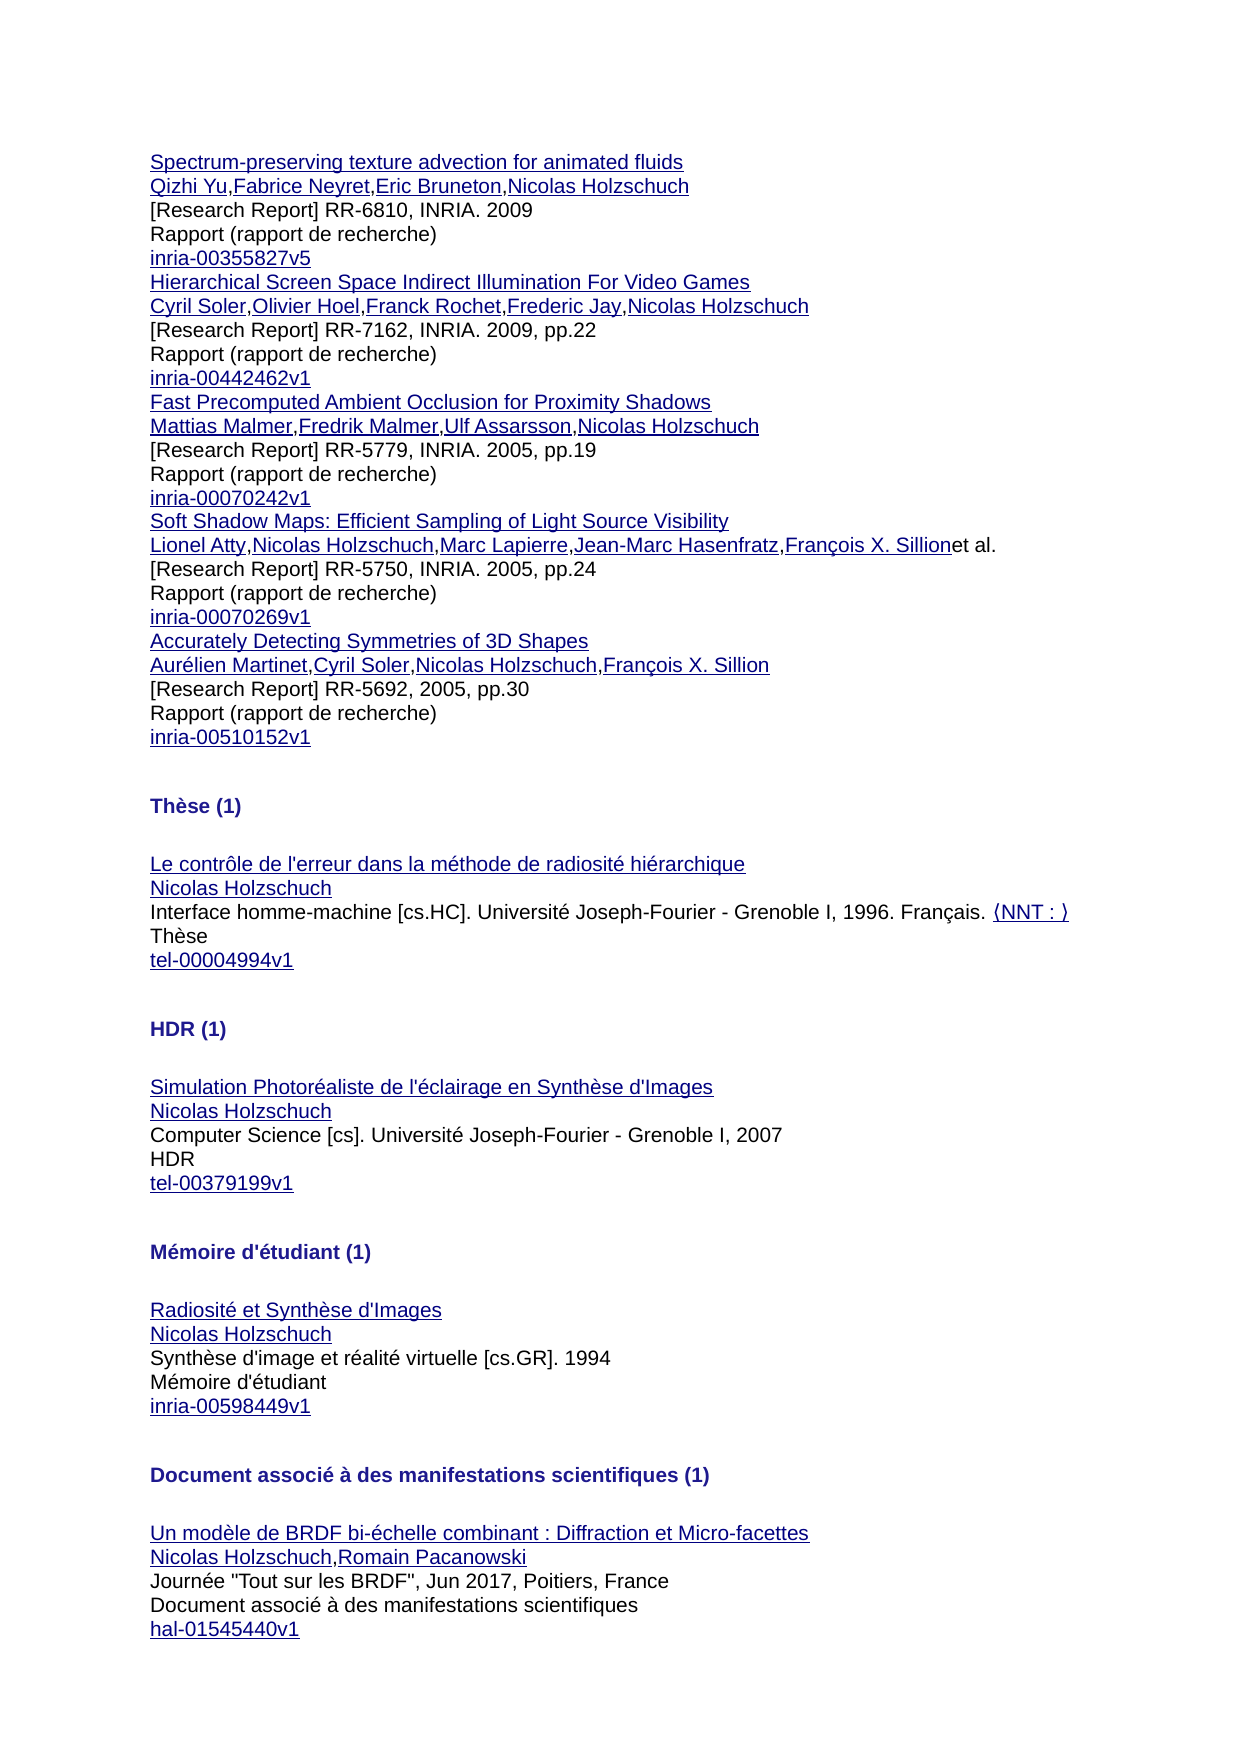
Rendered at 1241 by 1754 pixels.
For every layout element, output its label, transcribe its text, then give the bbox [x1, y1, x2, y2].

table_header Simulation Photoréaliste de l'éclairage en Synthèse d'Images Nicolas Holzschuch Computer Science [cs]. Université Joseph-Fourier - Grenoble I, 2007 HDR tel-00379199v1 [150, 1075, 1090, 1195]
subtitle HDR (1) [150, 1017, 1090, 1041]
table_cell Fast Precomputed Ambient Occlusion for Proximity Shadows Mattias Malmer,Fredrik Malmer,Ulf Assarsson,Nicolas Holzschuch [Research Report] RR-5779, INRIA. 2005, pp.19 Rapport (rapport de recherche) inria-00070242v1 [150, 390, 1090, 509]
table_header Radiosité et Synthèse d'Images Nicolas Holzschuch Synthèse d'image et réalité virtuelle [cs.GR]. 1994 Mémoire d'étudiant inria-00598449v1 [150, 1298, 1090, 1418]
subtitle Document associé à des manifestations scientifiques (1) [150, 1462, 1090, 1486]
subtitle Thèse (1) [150, 794, 1090, 818]
table_cell Spectrum-preserving texture advection for animated fluids Qizhi Yu,Fabrice Neyret,Eric Bruneton,Nicolas Holzschuch [Research Report] RR-6810, INRIA. 2009 Rapport (rapport de recherche) inria-00355827v5 [150, 150, 1090, 270]
table_header Le contrôle de l'erreur dans la méthode de radiosité hiérarchique Nicolas Holzschuch Interface homme-machine [cs.HC]. Université Joseph-Fourier - Grenoble I, 1996. Français. ⟨NNT : ⟩ Thèse tel-00004994v1 [150, 852, 1090, 972]
table_cell Soft Shadow Maps: Efficient Sampling of Light Source Visibility Lionel Atty,Nicolas Holzschuch,Marc Lapierre,Jean-Marc Hasenfratz,François X. Sillionet al. [Research Report] RR-5750, INRIA. 2005, pp.24 Rapport (rapport de recherche) inria-00070269v1 [150, 509, 1090, 629]
table_cell Hierarchical Screen Space Indirect Illumination For Video Games Cyril Soler,Olivier Hoel,Franck Rochet,Frederic Jay,Nicolas Holzschuch [Research Report] RR-7162, INRIA. 2009, pp.22 Rapport (rapport de recherche) inria-00442462v1 [150, 270, 1090, 389]
subtitle Mémoire d'étudiant (1) [150, 1239, 1090, 1263]
table_cell Accurately Detecting Symmetries of 3D Shapes Aurélien Martinet,Cyril Soler,Nicolas Holzschuch,François X. Sillion [Research Report] RR-5692, 2005, pp.30 Rapport (rapport de recherche) inria-00510152v1 [150, 629, 1090, 749]
table_header Un modèle de BRDF bi-échelle combinant : Diffraction et Micro-facettes Nicolas Holzschuch,Romain Pacanowski Journée "Tout sur les BRDF", Jun 2017, Poitiers, France Document associé à des manifestations scientifiques hal-01545440v1 [150, 1521, 1090, 1641]
